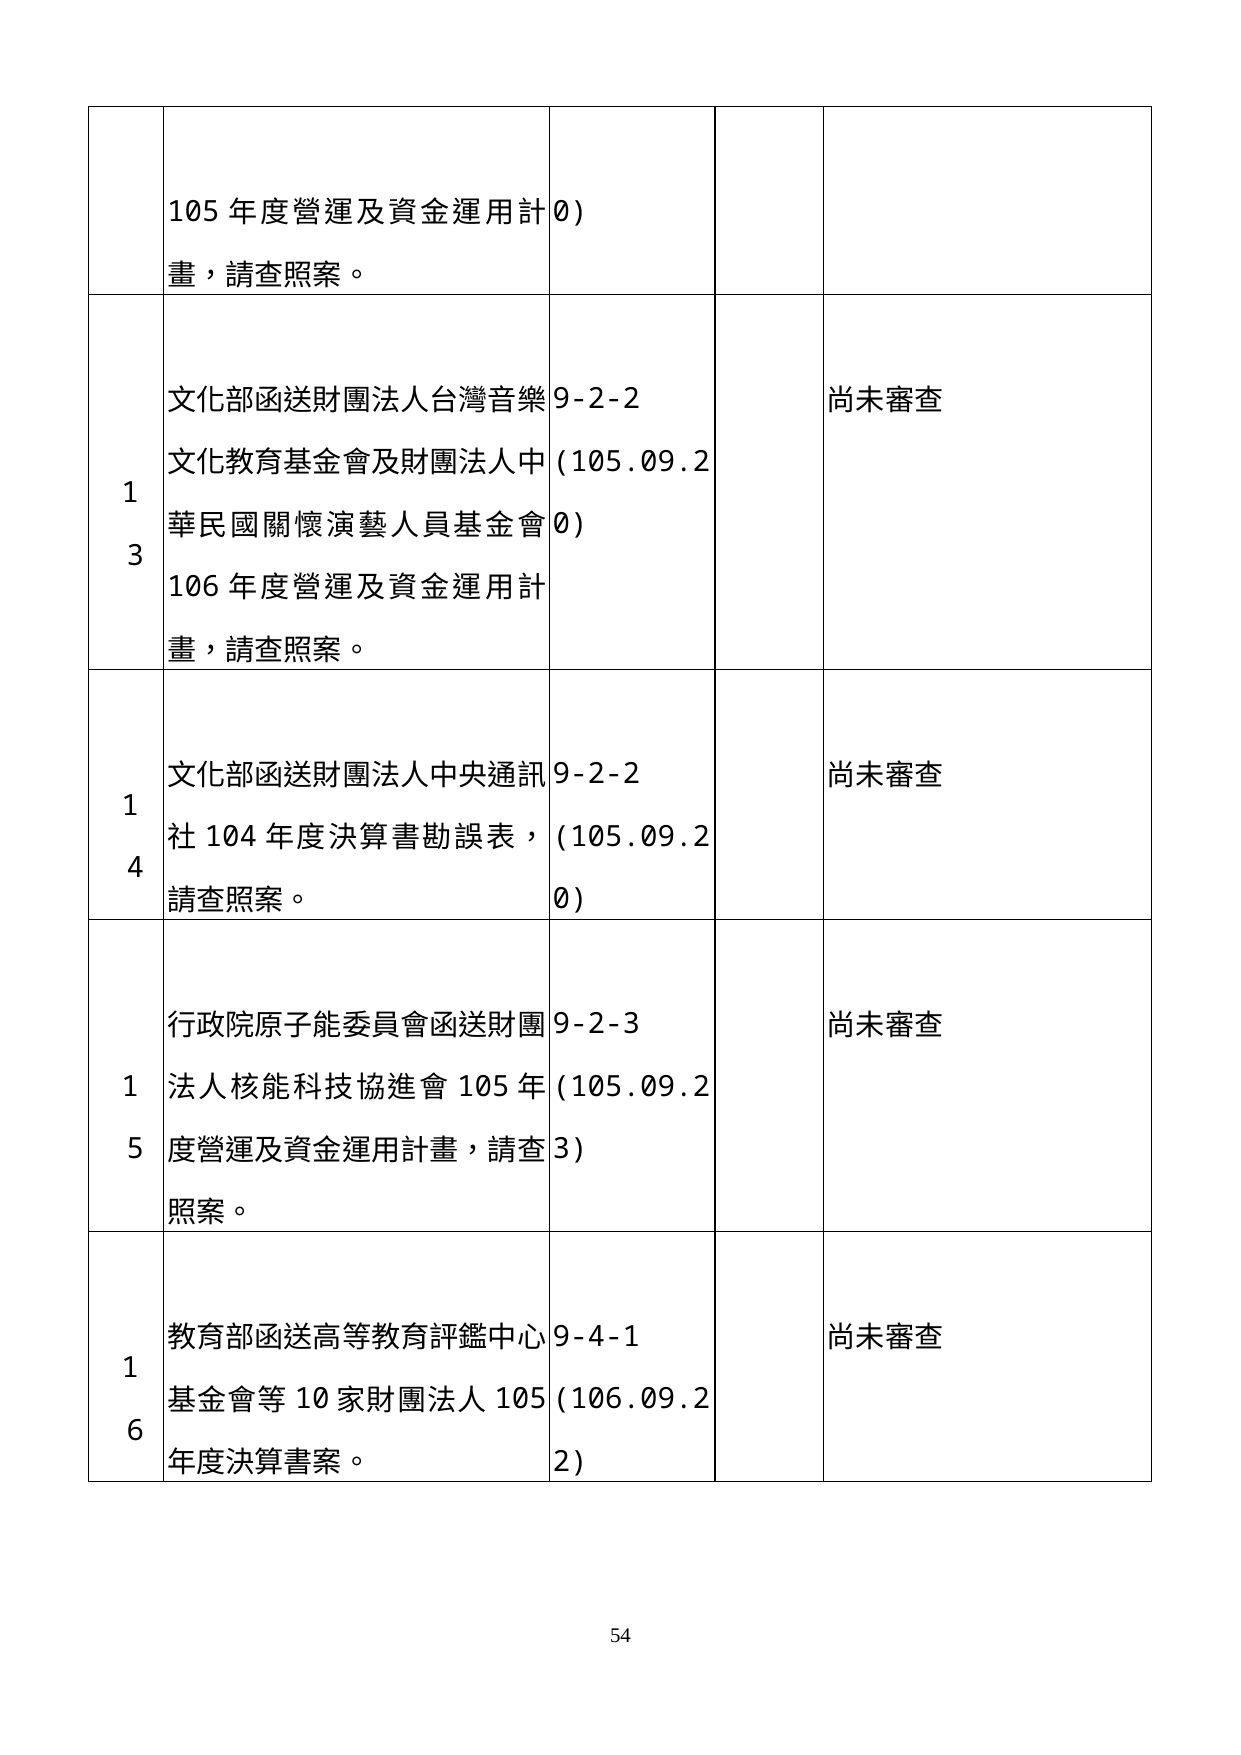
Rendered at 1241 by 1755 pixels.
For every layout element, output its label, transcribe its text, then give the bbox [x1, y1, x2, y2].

table_cell 文化部函送財團法人中央通訊社104年度決算書勘誤表，請查照案。 [164, 670, 549, 918]
table_cell [89, 1232, 163, 1481]
table_cell 0) [550, 107, 714, 293]
table_cell 行政院原子能委員會函送財團法人核能科技協進會105年度營運及資金運用計畫，請查照案。 [164, 920, 549, 1231]
table_cell 105年度營運及資金運用計畫，請查照案。 [164, 107, 549, 293]
table_cell [89, 295, 163, 668]
table_cell [89, 107, 163, 293]
table_cell 尚未審查 [824, 1232, 1151, 1481]
table_cell 9-2-2 (105.09.20) [550, 295, 714, 668]
table_cell 尚未審查 [824, 670, 1151, 918]
table_cell [89, 670, 163, 918]
table_cell [716, 920, 823, 1231]
table_cell 文化部函送財團法人台灣音樂文化教育基金會及財團法人中華民國關懷演藝人員基金會106年度營運及資金運用計畫，請查照案。 [164, 295, 549, 668]
table_cell [716, 295, 823, 668]
table_cell [716, 107, 823, 293]
table_cell [716, 670, 823, 918]
table_cell [89, 920, 163, 1231]
table_cell 教育部函送高等教育評鑑中心基金會等10家財團法人105年度決算書案。 [164, 1232, 549, 1481]
table_cell 9-2-2 (105.09.20) [550, 670, 714, 918]
table_cell 尚未審查 [824, 920, 1151, 1231]
table_cell 尚未審查 [824, 295, 1151, 668]
table_cell [824, 107, 1151, 293]
table_cell [716, 1232, 823, 1481]
table_cell 9-2-3 (105.09.23) [550, 920, 714, 1231]
table_cell 9-4-1 (106.09.22) [550, 1232, 714, 1481]
